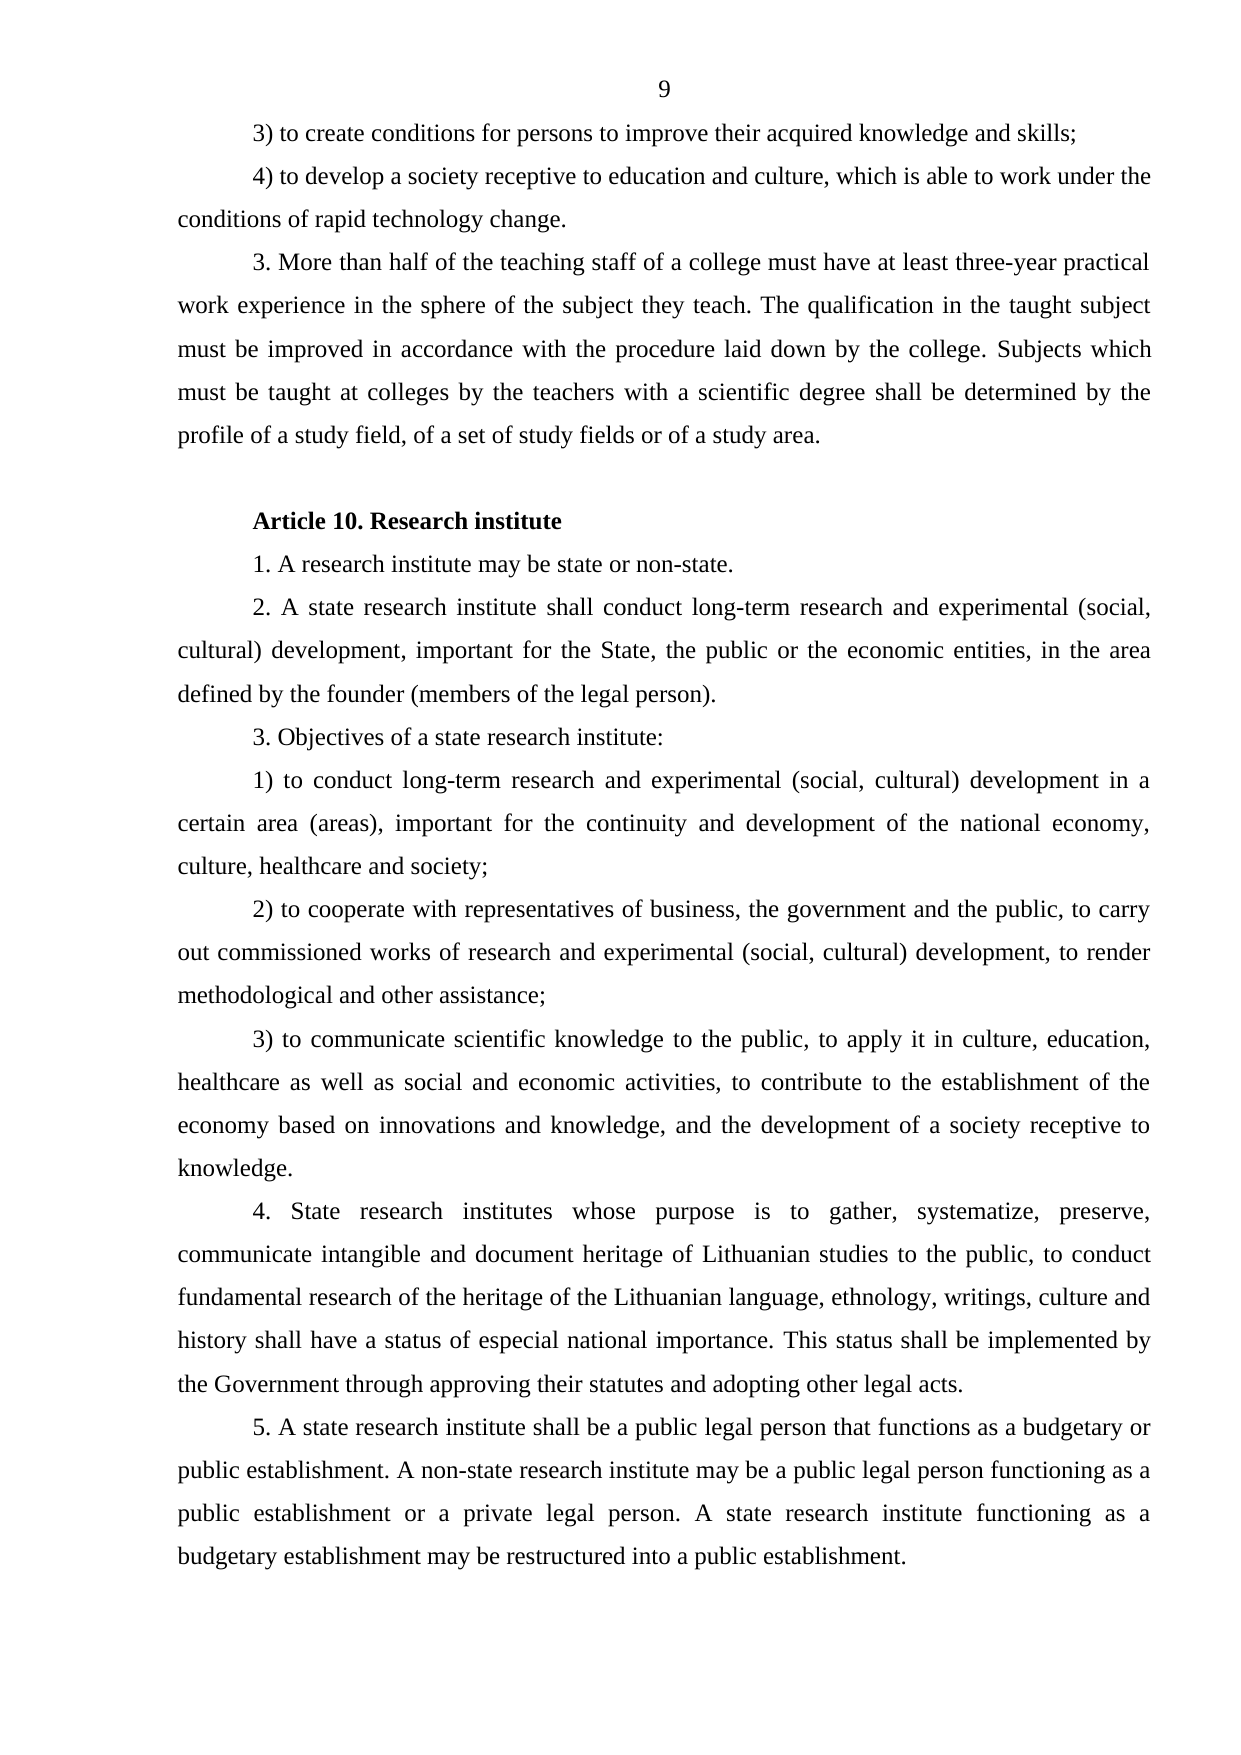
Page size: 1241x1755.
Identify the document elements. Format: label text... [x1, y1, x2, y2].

text 5. A state research institute shall be a public legal person that functions as a budgetary or public establishment. A non-state research institute may be a public legal person functioning as a public establishment or a private legal person. A state research institute functioning as a budgetary establishment may be restructured into a public establishment. [177, 1412, 1152, 1570]
text 2. A state research institute shall conduct long-term research and experimental (social, cultural) development, important for the State, the public or the economic entities, in the area defined by the founder (members of the legal person). [177, 592, 1152, 707]
text 3) to communicate scientific knowledge to the public, to apply it in culture, education, healthcare as well as social and economic activities, to contribute to the establishment of the economy based on innovations and knowledge, and the development of a society receptive to knowledge. [177, 1024, 1152, 1182]
text 4) to develop a society receptive to education and culture, which is able to work under the conditions of rapid technology change. [177, 161, 1152, 233]
text 3. Objectives of a state research institute: [177, 722, 1152, 751]
text Article 10. Research institute [177, 506, 1152, 535]
text 2) to cooperate with representatives of business, the government and the public, to carry out commissioned works of research and experimental (social, cultural) development, to render methodological and other assistance; [177, 894, 1152, 1009]
text 4. State research institutes whose purpose is to gather, systematize, preserve, communicate intangible and document heritage of Lithuanian studies to the public, to conduct fundamental research of the heritage of the Lithuanian language, ethnology, writings, culture and history shall have a status of especial national importance. This status shall be implemented by the Government through approving their statutes and adopting other legal acts. [177, 1196, 1152, 1397]
text 1) to conduct long-term research and experimental (social, cultural) development in a certain area (areas), important for the continuity and development of the national economy, culture, healthcare and society; [177, 765, 1152, 880]
text 1. A research institute may be state or non-state. [177, 549, 1152, 578]
text 3. More than half of the teaching staff of a college must have at least three-year practical work experience in the sphere of the subject they teach. The qualification in the taught subject must be improved in accordance with the procedure laid down by the college. Subjects which must be taught at colleges by the teachers with a scientific degree shall be determined by the profile of a study field, of a set of study fields or of a study area. [177, 247, 1152, 449]
text 3) to create conditions for persons to improve their acquired knowledge and skills; [177, 118, 1152, 147]
